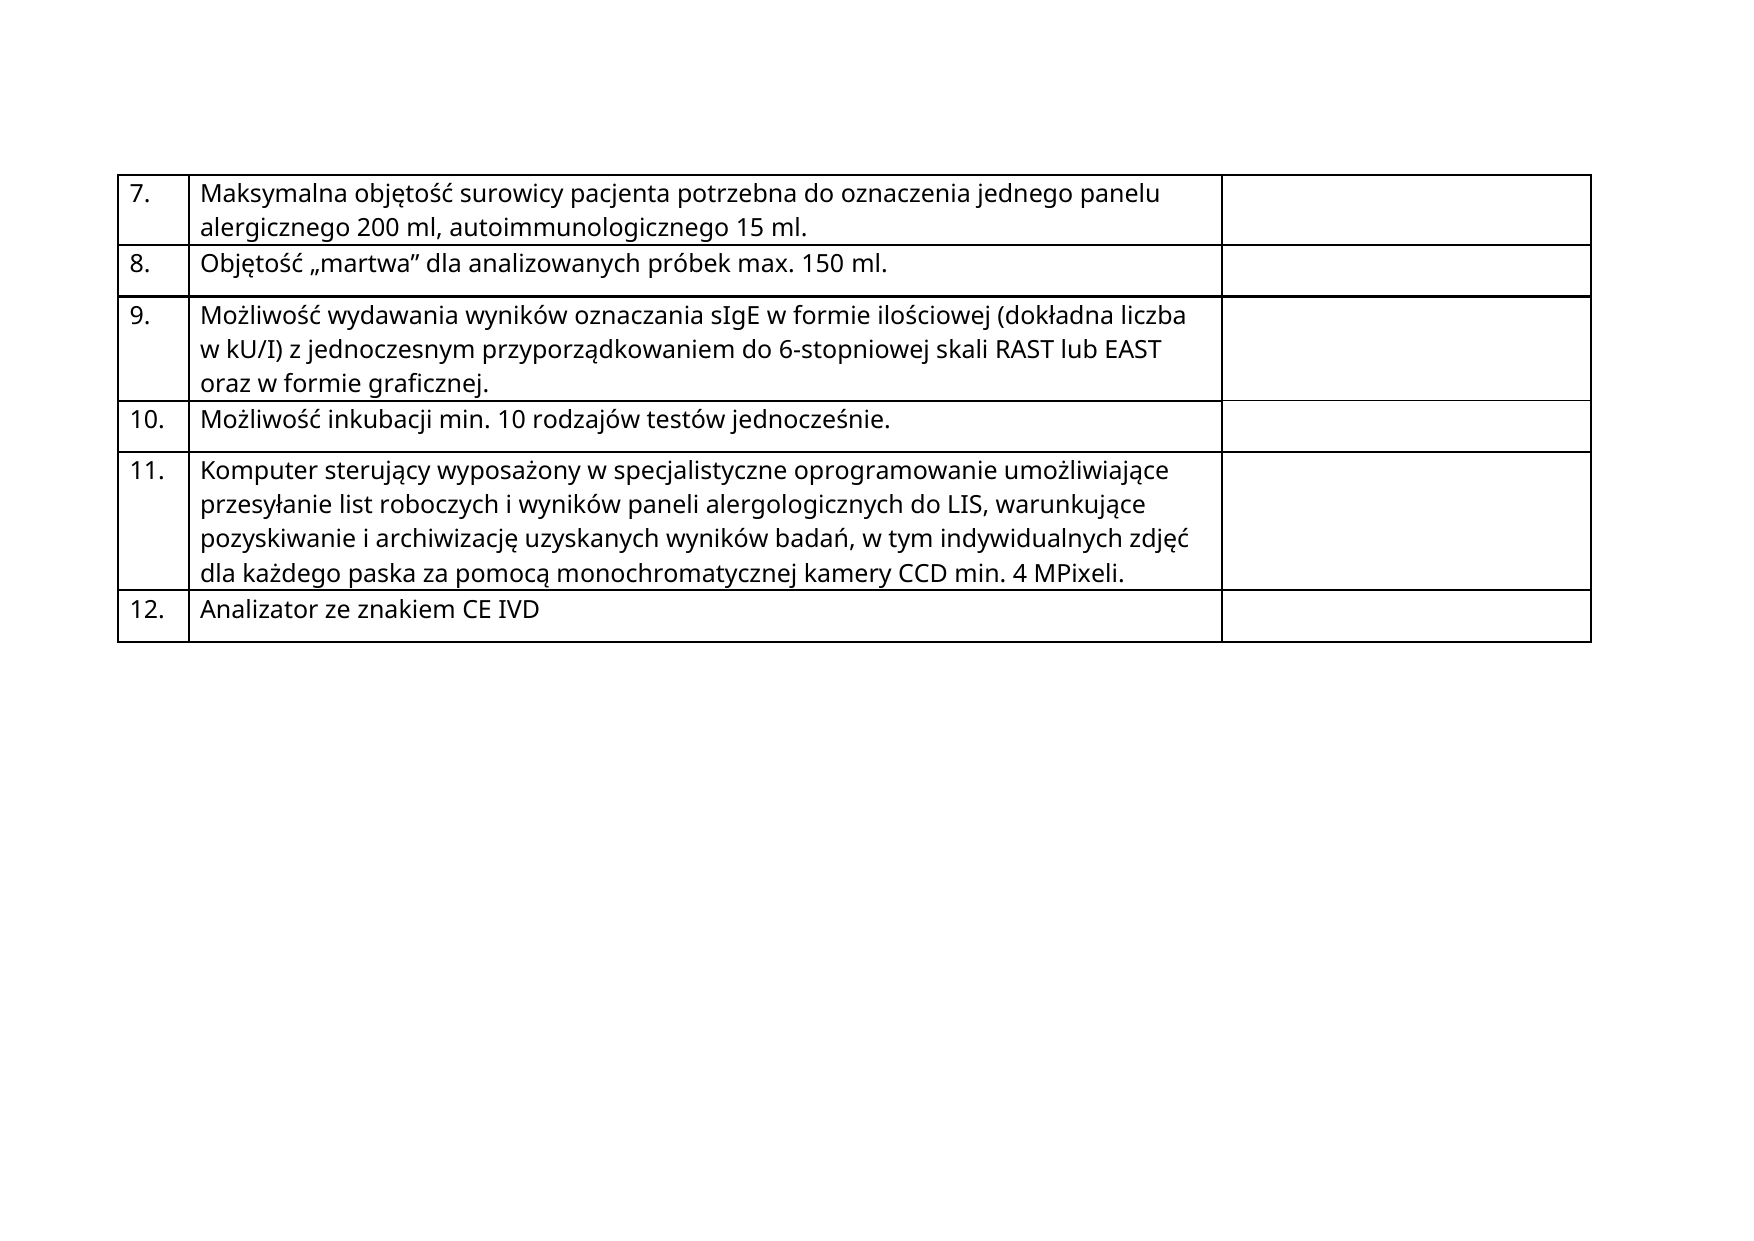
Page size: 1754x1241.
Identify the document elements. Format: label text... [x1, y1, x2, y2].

table_cell 12. [119, 591, 188, 641]
table_cell Możliwość wydawania wyników oznaczania sIgE w formie ilościowej (dokładna liczba w kU/I) z jednoczesnym przyporządkowaniem do 6-stopniowej skali RAST lub EAST oraz w formie graficznej. [190, 298, 1221, 399]
table_cell 8. [119, 246, 188, 295]
table_cell [1223, 453, 1590, 589]
table_cell Maksymalna objętość surowicy pacjenta potrzebna do oznaczenia jednego panelu alergicznego 200 ml, autoimmunologicznego 15 ml. [190, 176, 1221, 244]
table_cell 7. [119, 176, 188, 244]
table_cell 9. [119, 298, 188, 399]
table_cell [1223, 401, 1590, 451]
table_cell Objętość „martwa” dla analizowanych próbek max. 150 ml. [190, 246, 1221, 295]
table_cell [1223, 298, 1590, 399]
table_cell Możliwość inkubacji min. 10 rodzajów testów jednocześnie. [190, 402, 1221, 451]
table_cell Analizator ze znakiem CE IVD [190, 591, 1221, 641]
table_cell 11. [119, 453, 188, 589]
table_cell [1223, 246, 1590, 295]
table_cell 10. [119, 402, 188, 451]
table_cell Komputer sterujący wyposażony w specjalistyczne oprogramowanie umożliwiające przesyłanie list roboczych i wyników paneli alergologicznych do LIS, warunkujące pozyskiwanie i archiwizację uzyskanych wyników badań, w tym indywidualnych zdjęć dla każdego paska za pomocą monochromatycznej kamery CCD min. 4 MPixeli. [190, 453, 1221, 589]
table_cell [1223, 176, 1590, 244]
table_cell [1223, 591, 1590, 641]
